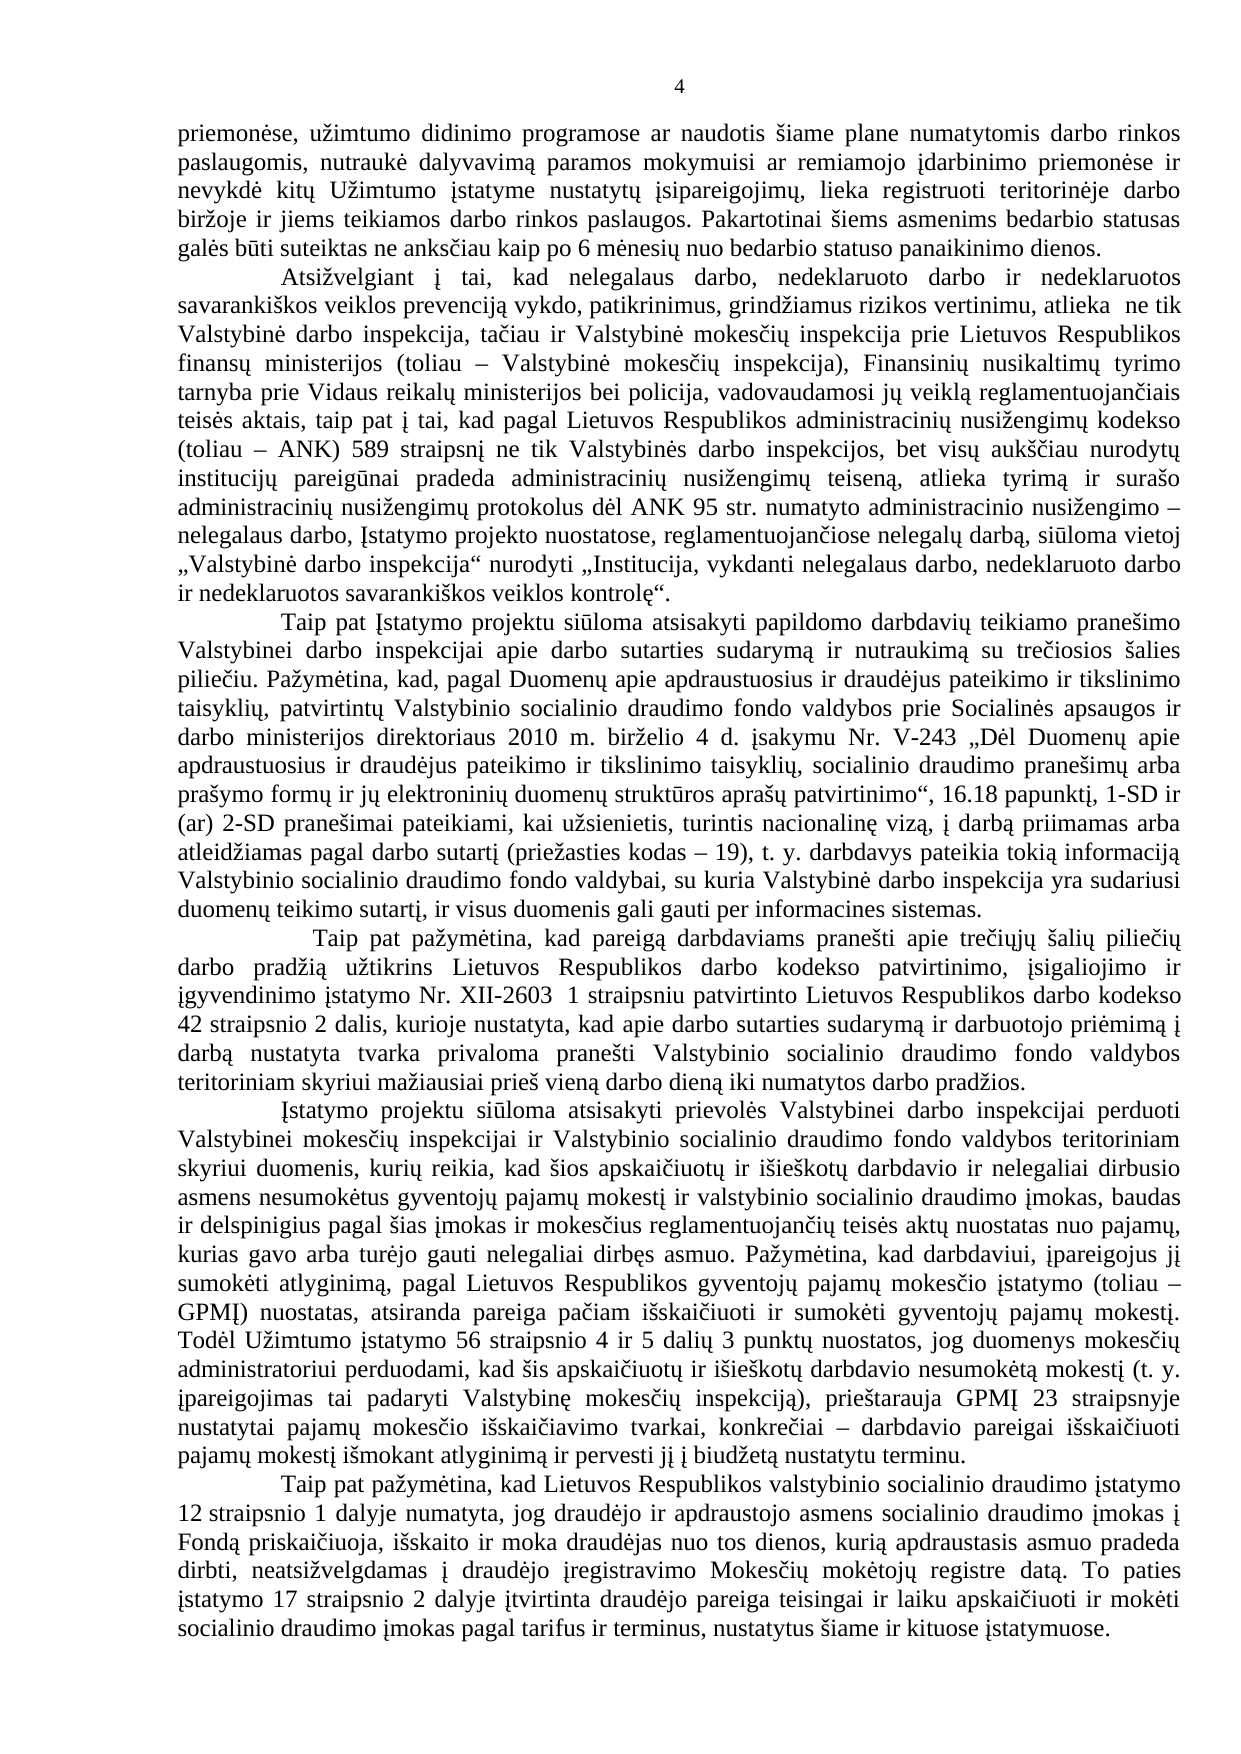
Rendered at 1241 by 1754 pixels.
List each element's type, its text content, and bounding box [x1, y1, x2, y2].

text Atsižvelgiant į tai, kad nelegalaus darbo, nedeklaruoto darbo ir nedeklaruotos savarankiškos veiklos prevenciją vykdo, patikrinimus, grindžiamus rizikos vertinimu, atlieka ne tik Valstybinė darbo inspekcija, tačiau ir Valstybinė mokesčių inspekcija prie Lietuvos Respublikos finansų ministerijos (toliau – Valstybinė mokesčių inspekcija), Finansinių nusikaltimų tyrimo tarnyba prie Vidaus reikalų ministerijos bei policija, vadovaudamosi jų veiklą reglamentuojančiais teisės aktais, taip pat į tai, kad pagal Lietuvos Respublikos administracinių nusižengimų kodekso (toliau – ANK) 589 straipsnį ne tik Valstybinės darbo inspekcijos, bet visų aukščiau nurodytų institucijų pareigūnai pradeda administracinių nusižengimų teiseną, atlieka tyrimą ir surašo administracinių nusižengimų protokolus dėl ANK 95 str. numatyto administracinio nusižengimo – nelegalaus darbo, Įstatymo projekto nuostatose, reglamentuojančiose nelegalų darbą, siūloma vietoj „Valstybinė darbo inspekcija“ nurodyti „Institucija, vykdanti nelegalaus darbo, nedeklaruoto darbo ir nedeklaruotos savarankiškos veiklos kontrolę“. [177, 262, 1181, 607]
text priemonėse, užimtumo didinimo programose ar naudotis šiame plane numatytomis darbo rinkos paslaugomis, nutraukė dalyvavimą paramos mokymuisi ar remiamojo įdarbinimo priemonėse ir nevykdė kitų Užimtumo įstatyme nustatytų įsipareigojimų, lieka registruoti teritorinėje darbo biržoje ir jiems teikiamos darbo rinkos paslaugos. Pakartotinai šiems asmenims bedarbio statusas galės būti suteiktas ne anksčiau kaip po 6 mėnesių nuo bedarbio statuso panaikinimo dienos. [177, 118, 1181, 262]
text Įstatymo projektu siūloma atsisakyti prievolės Valstybinei darbo inspekcijai perduoti Valstybinei mokesčių inspekcijai ir Valstybinio socialinio draudimo fondo valdybos teritoriniam skyriui duomenis, kurių reikia, kad šios apskaičiuotų ir išieškotų darbdavio ir nelegaliai dirbusio asmens nesumokėtus gyventojų pajamų mokestį ir valstybinio socialinio draudimo įmokas, baudas ir delspinigius pagal šias įmokas ir mokesčius reglamentuojančių teisės aktų nuostatas nuo pajamų, kurias gavo arba turėjo gauti nelegaliai dirbęs asmuo. Pažymėtina, kad darbdaviui, įpareigojus jį sumokėti atlyginimą, pagal Lietuvos Respublikos gyventojų pajamų mokesčio įstatymo (toliau – GPMĮ) nuostatas, atsiranda pareiga pačiam išskaičiuoti ir sumokėti gyventojų pajamų mokestį. Todėl Užimtumo įstatymo 56 straipsnio 4 ir 5 dalių 3 punktų nuostatos, jog duomenys mokesčių administratoriui perduodami, kad šis apskaičiuotų ir išieškotų darbdavio nesumokėtą mokestį (t. y. įpareigojimas tai padaryti Valstybinę mokesčių inspekciją), prieštarauja GPMĮ 23 straipsnyje nustatytai pajamų mokesčio išskaičiavimo tvarkai, konkrečiai – darbdavio pareigai išskaičiuoti pajamų mokestį išmokant atlyginimą ir pervesti jį į biudžetą nustatytu terminu. [177, 1096, 1181, 1469]
text Taip pat Įstatymo projektu siūloma atsisakyti papildomo darbdavių teikiamo pranešimo Valstybinei darbo inspekcijai apie darbo sutarties sudarymą ir nutraukimą su trečiosios šalies piliečiu. Pažymėtina, kad, pagal Duomenų apie apdraustuosius ir draudėjus pateikimo ir tikslinimo taisyklių, patvirtintų Valstybinio socialinio draudimo fondo valdybos prie Socialinės apsaugos ir darbo ministerijos direktoriaus 2010 m. birželio 4 d. įsakymu Nr. V-243 „Dėl Duomenų apie apdraustuosius ir draudėjus pateikimo ir tikslinimo taisyklių, socialinio draudimo pranešimų arba prašymo formų ir jų elektroninių duomenų struktūros aprašų patvirtinimo“, 16.18 papunktį, 1-SD ir (ar) 2-SD pranešimai pateikiami, kai užsienietis, turintis nacionalinę vizą, į darbą priimamas arba atleidžiamas pagal darbo sutartį (priežasties kodas – 19), t. y. darbdavys pateikia tokią informaciją Valstybinio socialinio draudimo fondo valdybai, su kuria Valstybinė darbo inspekcija yra sudariusi duomenų teikimo sutartį, ir visus duomenis gali gauti per informacines sistemas. [177, 607, 1181, 923]
text Taip pat pažymėtina, kad pareigą darbdaviams pranešti apie trečiųjų šalių piliečių darbo pradžią užtikrins Lietuvos Respublikos darbo kodekso patvirtinimo, įsigaliojimo ir įgyvendinimo įstatymo Nr. XII-2603 1 straipsniu patvirtinto Lietuvos Respublikos darbo kodekso 42 straipsnio 2 dalis, kurioje nustatyta, kad apie darbo sutarties sudarymą ir darbuotojo priėmimą į darbą nustatyta tvarka privaloma pranešti Valstybinio socialinio draudimo fondo valdybos teritoriniam skyriui mažiausiai prieš vieną darbo dieną iki numatytos darbo pradžios. [177, 923, 1181, 1096]
text Taip pat pažymėtina, kad Lietuvos Respublikos valstybinio socialinio draudimo įstatymo 12 straipsnio 1 dalyje numatyta, jog draudėjo ir apdraustojo asmens socialinio draudimo įmokas į Fondą priskaičiuoja, išskaito ir moka draudėjas nuo tos dienos, kurią apdraustasis asmuo pradeda dirbti, neatsižvelgdamas į draudėjo įregistravimo Mokesčių mokėtojų registre datą. To paties įstatymo 17 straipsnio 2 dalyje įtvirtinta draudėjo pareiga teisingai ir laiku apskaičiuoti ir mokėti socialinio draudimo įmokas pagal tarifus ir terminus, nustatytus šiame ir kituose įstatymuose. [177, 1469, 1181, 1642]
